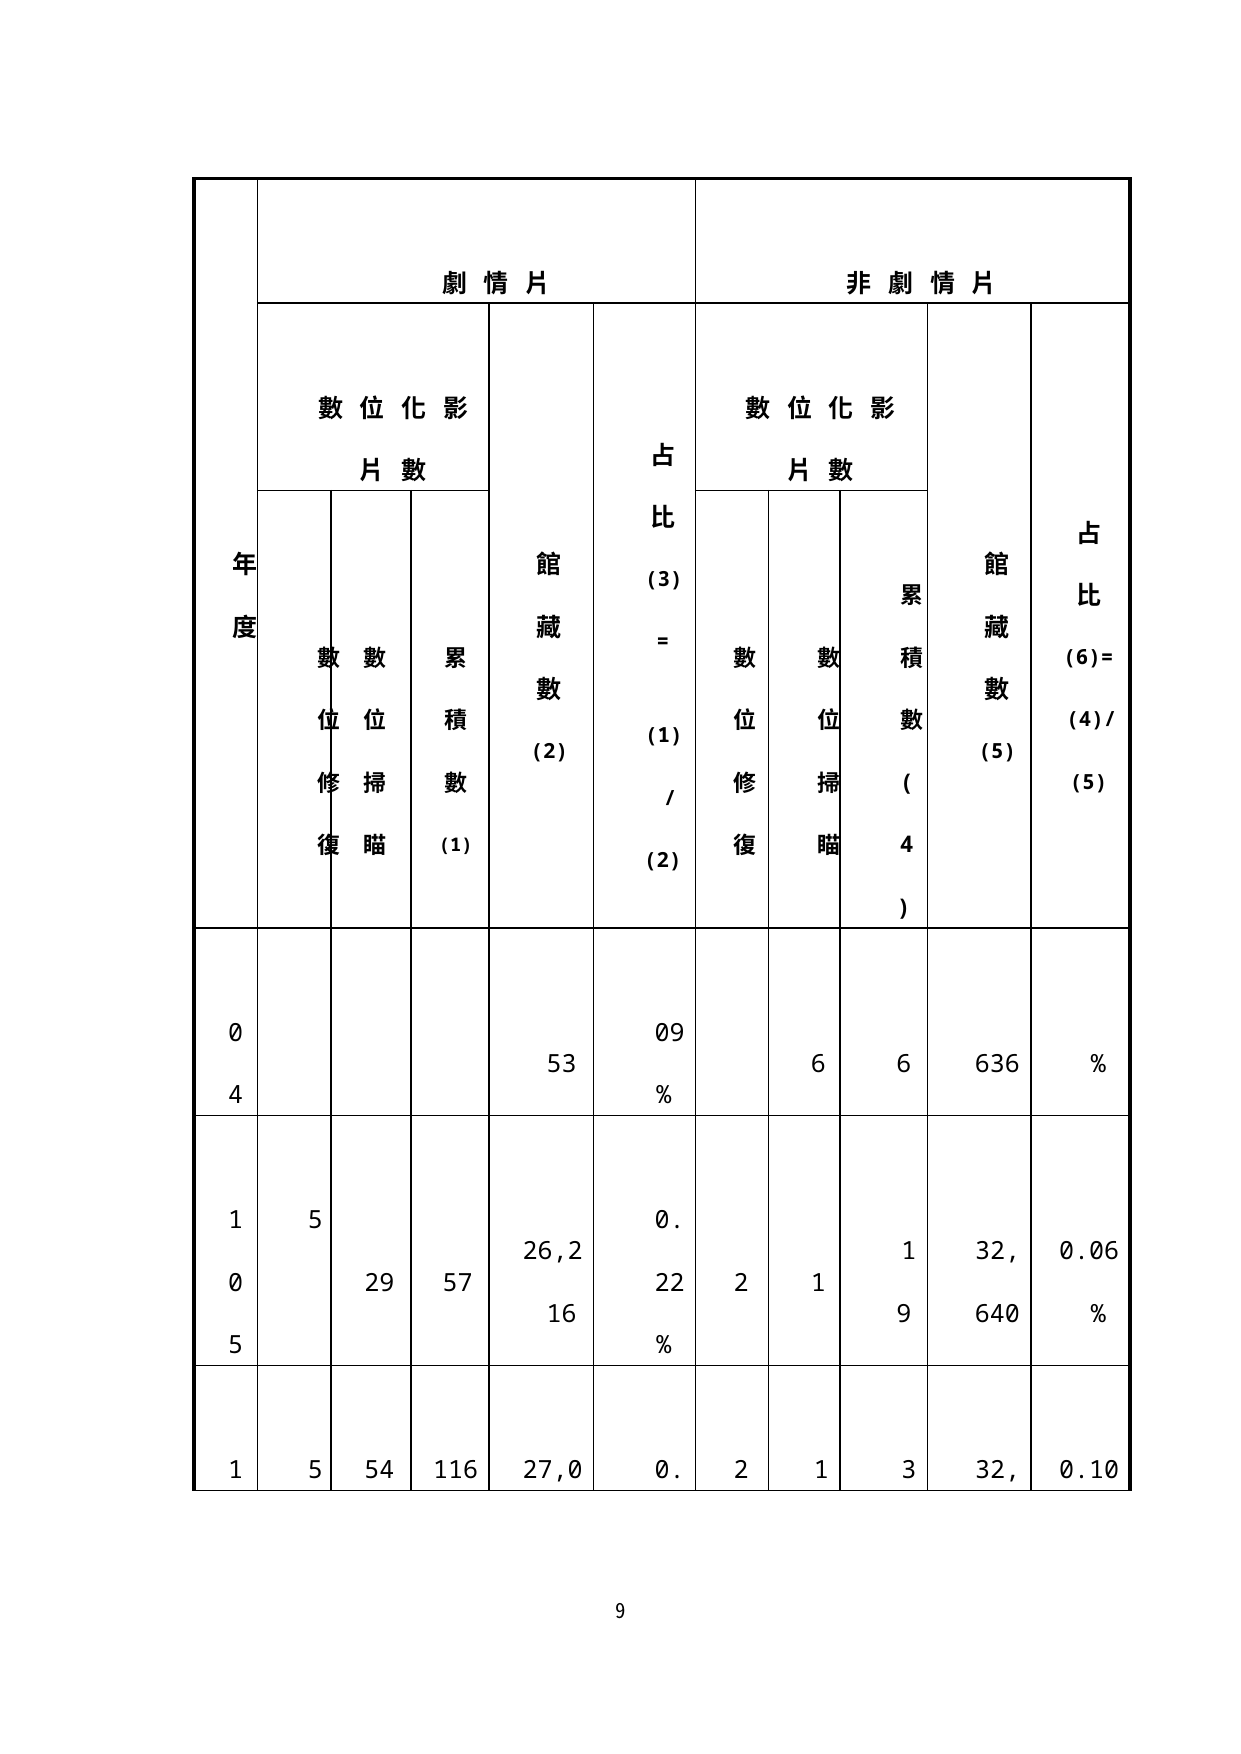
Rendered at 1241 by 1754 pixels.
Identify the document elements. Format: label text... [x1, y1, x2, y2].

table_cell 3 [841, 1366, 927, 1490]
table_cell 32, [928, 1366, 1030, 1490]
table_cell 0.06% [1032, 1116, 1128, 1365]
table_cell 54 [332, 1366, 410, 1490]
table_cell 26,216 [490, 1116, 593, 1365]
table_cell 館藏數 (5) [928, 304, 1030, 927]
table_cell 數位掃瞄 [769, 491, 839, 927]
table_header 劇情片 [258, 180, 695, 302]
table_cell 數位修復 [696, 491, 768, 927]
table_cell 116 [412, 1366, 488, 1490]
table_cell 0.10 [1032, 1366, 1128, 1490]
table_cell 09% [594, 929, 695, 1115]
table_cell 累積數(1) [412, 491, 488, 927]
table_cell 5 [258, 1366, 330, 1490]
table_cell 53 [490, 929, 593, 1115]
table_cell 數位化影片數 [258, 304, 488, 490]
table_header 非劇情片 [696, 180, 1128, 302]
table_cell % [1032, 929, 1128, 1115]
table_cell 105 [196, 1116, 257, 1365]
table_cell 0.22% [594, 1116, 695, 1365]
table_cell 19 [841, 1116, 927, 1365]
table_cell 6 [769, 929, 839, 1115]
table_cell 0. [594, 1366, 695, 1490]
table_cell 占比(3)= (1)/(2) [594, 304, 695, 927]
table_cell 1 [196, 1366, 257, 1490]
table_cell 館藏數 (2) [490, 304, 593, 927]
table_cell 27,0 [490, 1366, 593, 1490]
table_cell 2 [696, 1366, 768, 1490]
table_cell 29 [332, 1116, 410, 1365]
table_cell 累積數(4) [841, 491, 927, 927]
table_cell [258, 929, 330, 1115]
table_cell 636 [928, 929, 1030, 1115]
table_cell 57 [412, 1116, 488, 1365]
table_cell 6 [841, 929, 927, 1115]
table_cell 2 [696, 1116, 768, 1365]
table_cell 32,640 [928, 1116, 1030, 1365]
table_cell 數位掃瞄 [332, 491, 410, 927]
table_cell 占比(6)= (4)/(5) [1032, 304, 1128, 927]
table_cell 數位修復 [258, 491, 330, 927]
table_cell 04 [196, 929, 257, 1115]
table_cell [412, 929, 488, 1115]
table_cell 1 [769, 1366, 839, 1490]
table_cell [332, 929, 410, 1115]
table_header 年度 [196, 180, 257, 927]
table_cell 數位化影片數 [696, 304, 927, 490]
table_cell 5 [258, 1116, 330, 1365]
table_cell [696, 929, 768, 1115]
table_cell 1 [769, 1116, 839, 1365]
